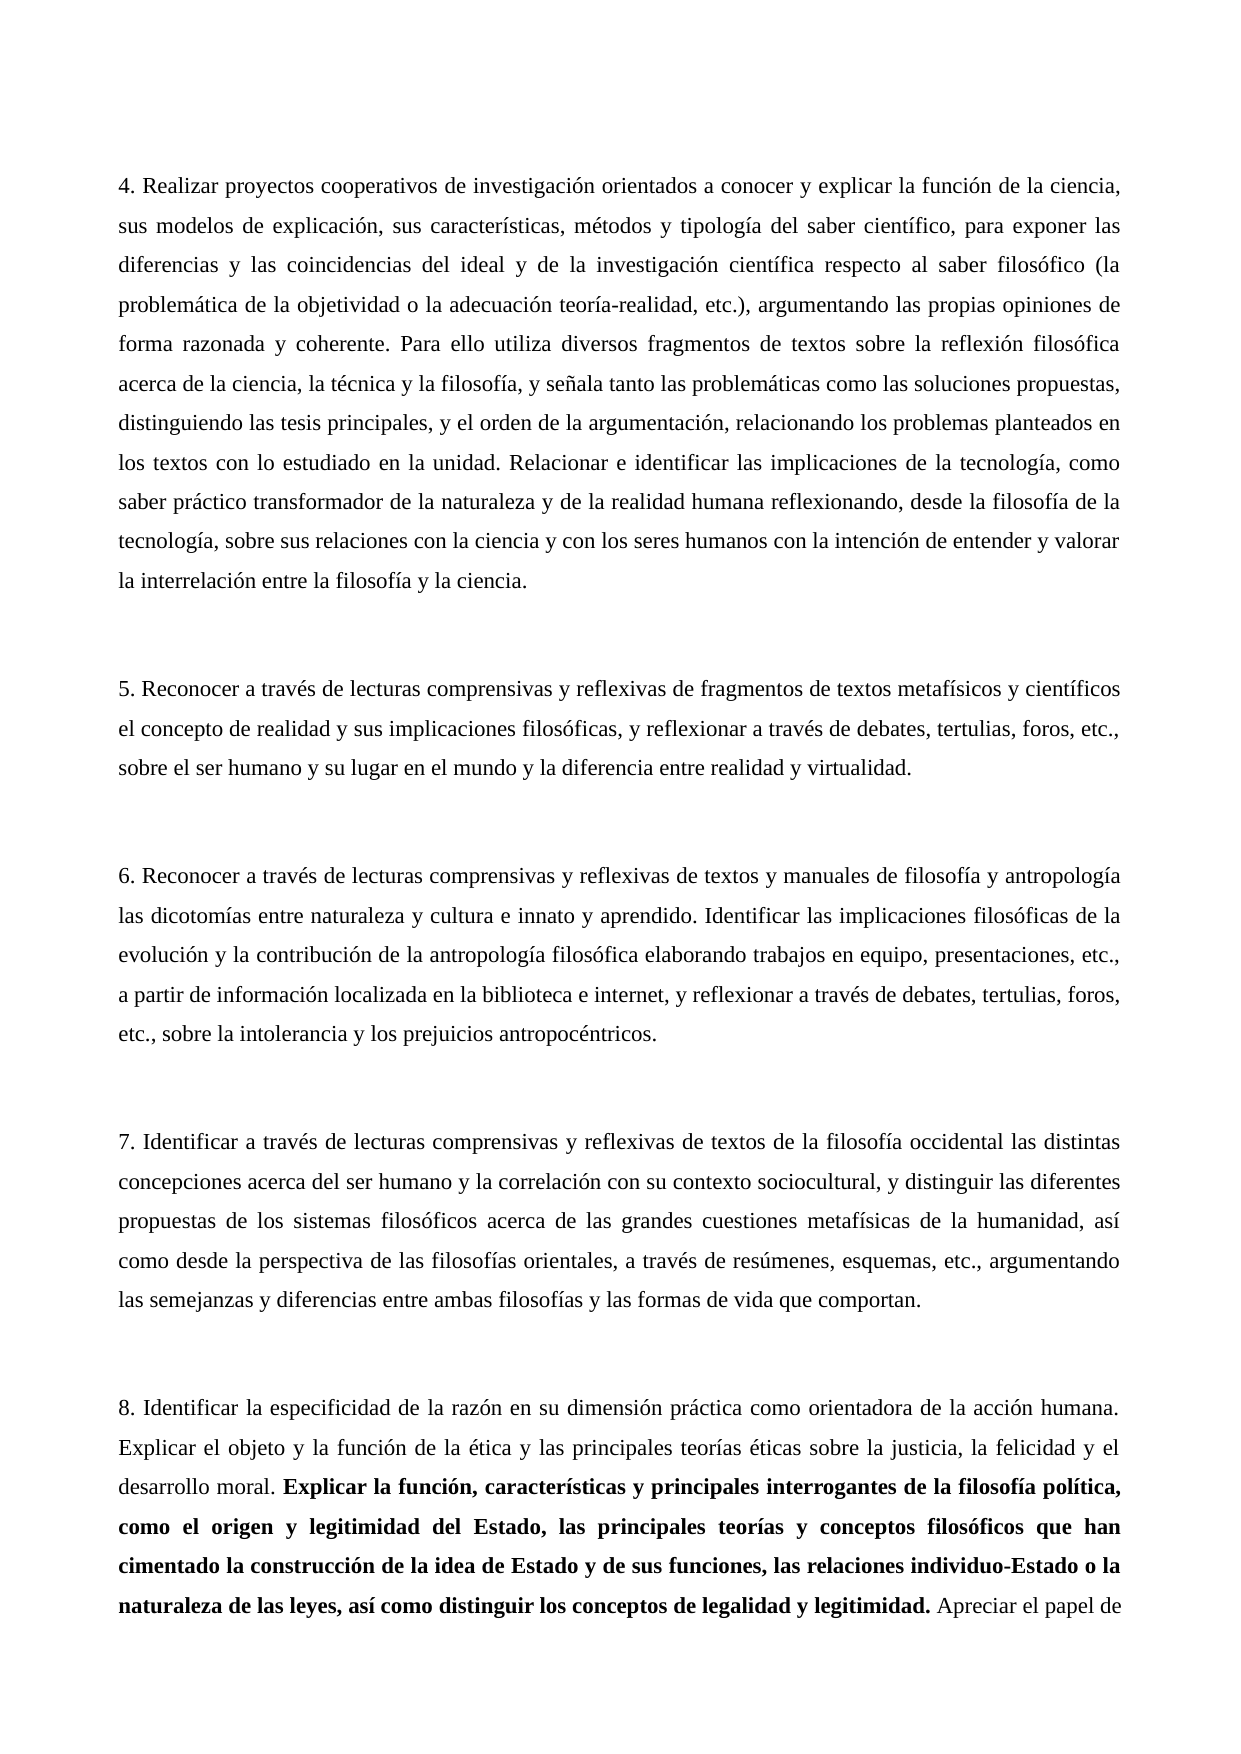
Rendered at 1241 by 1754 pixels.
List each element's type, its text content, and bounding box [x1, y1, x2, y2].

text 7. Identificar a través de lecturas comprensivas y reflexivas de textos de la filosofía occidental las distintas concepciones acerca del ser humano y la correlación con su contexto sociocultural, y distinguir las diferentes propuestas de los sistemas filosóficos acerca de las grandes cuestiones metafísicas de la humanidad, así como desde la perspectiva de las filosofías orientales, a través de resúmenes, esquemas, etc., argumentando las semejanzas y diferencias entre ambas filosofías y las formas de vida que comportan. [118, 1128, 1122, 1312]
text 5. Reconocer a través de lecturas comprensivas y reflexivas de fragmentos de textos metafísicos y científicos el concepto de realidad y sus implicaciones filosóficas, y reflexionar a través de debates, tertulias, foros, etc., sobre el ser humano y su lugar en el mundo y la diferencia entre realidad y virtualidad. [118, 675, 1122, 780]
text 6. Reconocer a través de lecturas comprensivas y reflexivas de textos y manuales de filosofía y antropología las dicotomías entre naturaleza y cultura e innato y aprendido. Identificar las implicaciones filosóficas de la evolución y la contribución de la antropología filosófica elaborando trabajos en equipo, presentaciones, etc., a partir de información localizada en la biblioteca e internet, y reflexionar a través de debates, tertulias, foros, etc., sobre la intolerancia y los prejuicios antropocéntricos. [118, 862, 1122, 1046]
text 4. Realizar proyectos cooperativos de investigación orientados a conocer y explicar la función de la ciencia, sus modelos de explicación, sus características, métodos y tipología del saber científico, para exponer las diferencias y las coincidencias del ideal y de la investigación científica respecto al saber filosófico (la problemática de la objetividad o la adecuación teoría-realidad, etc.), argumentando las propias opiniones de forma razonada y coherente. Para ello utiliza diversos fragmentos de textos sobre la reflexión filosófica acerca de la ciencia, la técnica y la filosofía, y señala tanto las problemáticas como las soluciones propuestas, distinguiendo las tesis principales, y el orden de la argumentación, relacionando los problemas planteados en los textos con lo estudiado en la unidad. Relacionar e identificar las implicaciones de la tecnología, como saber práctico transformador de la naturaleza y de la realidad humana reflexionando, desde la filosofía de la tecnología, sobre sus relaciones con la ciencia y con los seres humanos con la intención de entender y valorar la interrelación entre la filosofía y la ciencia. [118, 172, 1122, 593]
text 8. Identificar la especificidad de la razón en su dimensión práctica como orientadora de la acción humana. Explicar el objeto y la función de la ética y las principales teorías éticas sobre la justicia, la felicidad y el desarrollo moral. Explicar la función, características y principales interrogantes de la filosofía política, como el origen y legitimidad del Estado, las principales teorías y conceptos filosóficos que han cimentado la construcción de la idea de Estado y de sus funciones, las relaciones individuo-Estado o la naturaleza de las leyes, así como distinguir los conceptos de legalidad y legitimidad. Apreciar el papel de [118, 1394, 1122, 1618]
